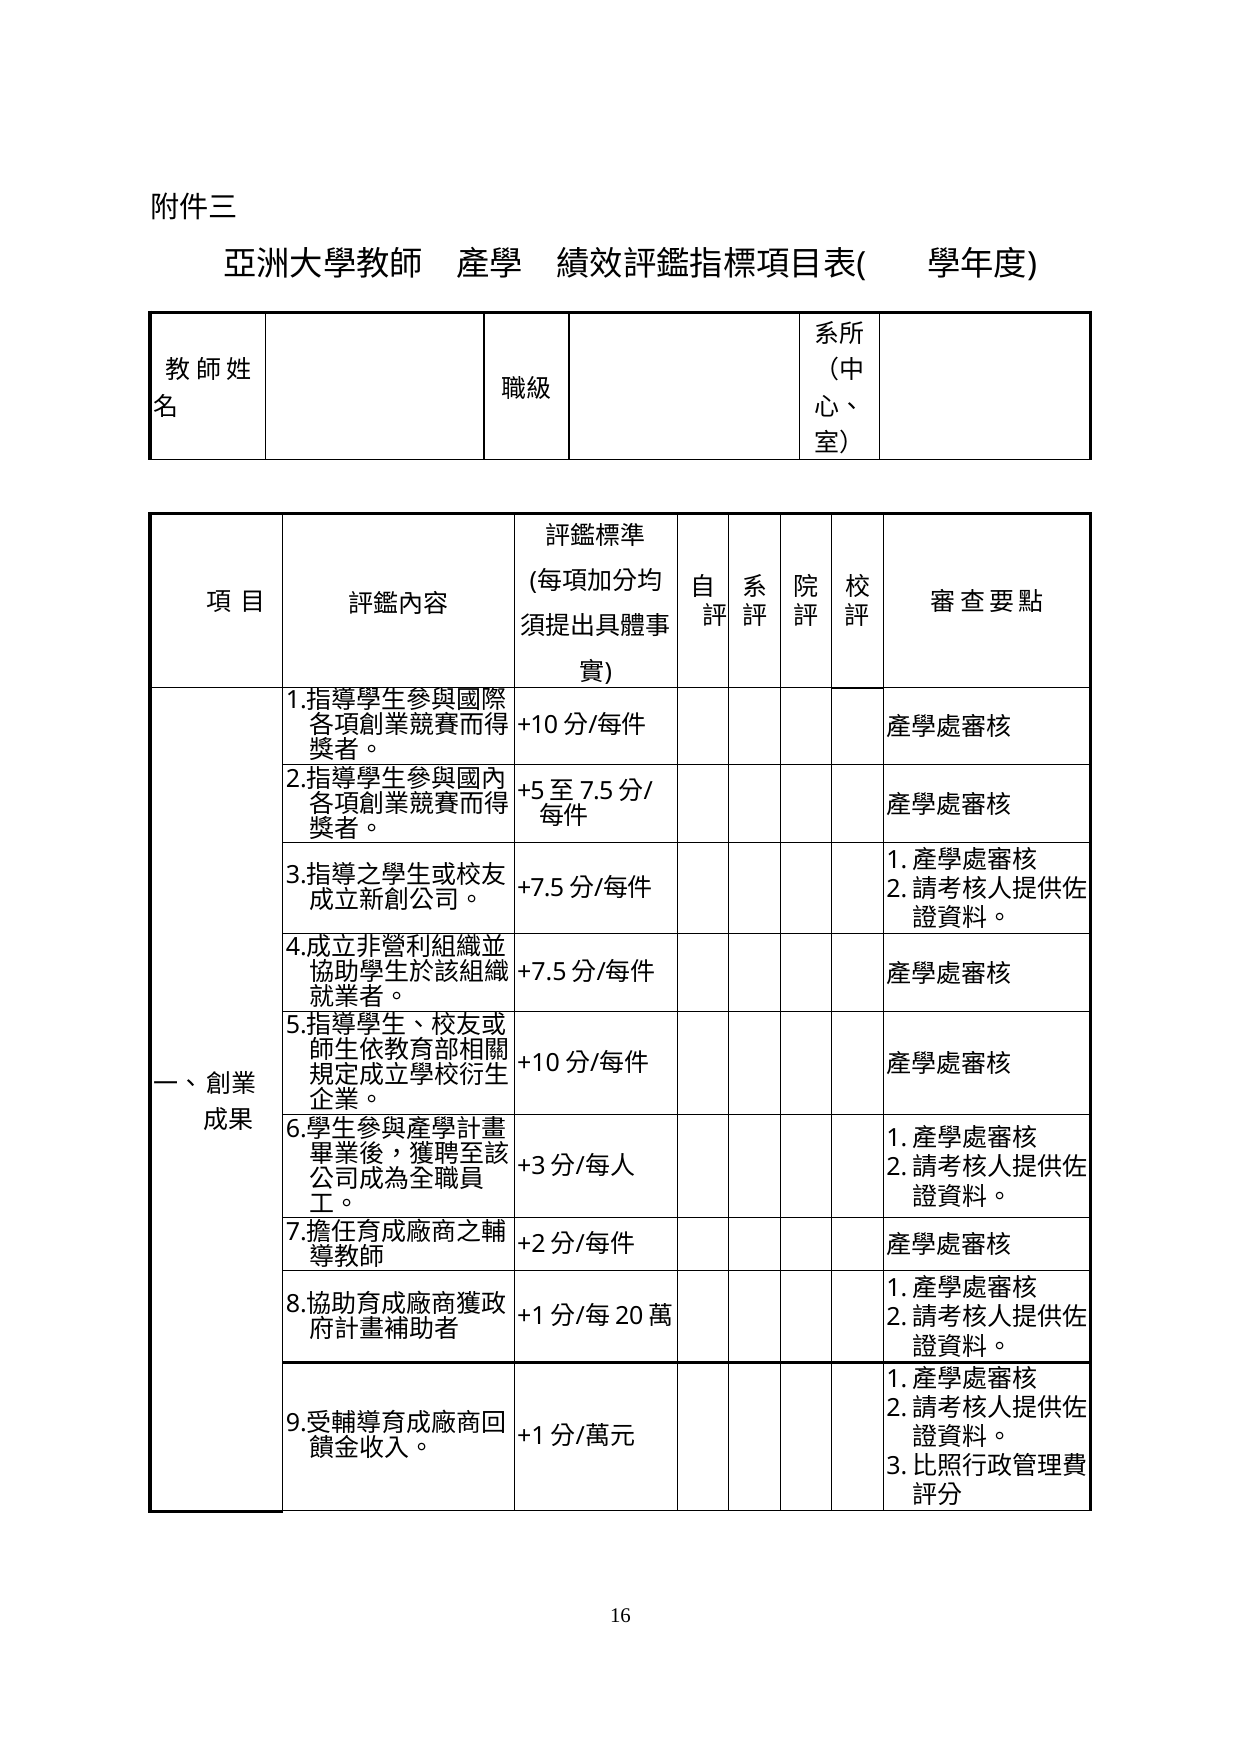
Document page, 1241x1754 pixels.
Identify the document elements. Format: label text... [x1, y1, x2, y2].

table_cell [678, 934, 728, 1011]
table_cell [832, 1012, 883, 1114]
table_cell 4.成立非營利組織並協助學生於該組織就業者。 [283, 934, 514, 1011]
table_cell [781, 1271, 831, 1361]
table_cell [781, 1218, 831, 1270]
table_cell 6.學生參與產學計畫畢業後，獲聘至該公司成為全職員工。 [283, 1115, 514, 1217]
table_cell [781, 843, 831, 933]
table_cell 產學處審核 請考核人提供佐證資料。 [884, 843, 1089, 933]
table_cell 產學處審核 請考核人提供佐證資料。 [884, 1271, 1089, 1361]
table_cell [729, 1364, 780, 1510]
table_header [570, 314, 799, 459]
table_cell [781, 934, 831, 1011]
table_cell 產學處審核 [884, 934, 1089, 1011]
table_cell [678, 1218, 728, 1270]
table_cell 2.指導學生參與國內各項創業競賽而得獎者。 [283, 765, 514, 842]
table_cell [678, 765, 728, 842]
table_cell [678, 843, 728, 933]
table_cell [729, 934, 780, 1011]
table_cell [832, 1364, 883, 1510]
table_cell [678, 1364, 728, 1510]
table_cell 產學處審核 [884, 1012, 1089, 1114]
table_cell [781, 765, 831, 842]
table_cell [832, 843, 883, 933]
table_cell 產學處審核 請考核人提供佐證資料。 比照行政管理費評分 [884, 1364, 1089, 1510]
table_header 評鑑標準 (每項加分均須提出具體事實) [515, 515, 677, 687]
table_cell +7.5分/每件 [515, 934, 677, 1011]
table_cell 產學處審核 [884, 1218, 1089, 1270]
table_header 項 目 [152, 515, 282, 687]
table_cell [729, 1271, 780, 1361]
table_cell [832, 934, 883, 1011]
table_cell 9.受輔導育成廠商回饋金收入。 [283, 1364, 514, 1510]
table_cell 產學處審核 請考核人提供佐證資料。 [884, 1115, 1089, 1217]
table_header 教 師 姓 名 [152, 314, 265, 459]
table_header 系所（中心、室） [800, 314, 879, 459]
table_cell +10分/每件 [515, 688, 677, 764]
table_cell 創業成果 [152, 688, 282, 1510]
table_cell [832, 1218, 883, 1270]
table_cell +3分/每人 [515, 1115, 677, 1217]
table_cell [729, 765, 780, 842]
table_cell [832, 765, 883, 842]
text 附件三 [150, 187, 1053, 225]
table_header 校評 [832, 515, 883, 687]
table_cell [678, 1115, 728, 1217]
table_header 評鑑內容 [283, 515, 514, 687]
table_header 系評 [729, 515, 780, 687]
table_cell 1.指導學生參與國際各項創業競賽而得獎者。 [283, 688, 514, 764]
table_cell 產學處審核 [884, 688, 1089, 764]
table_header 審查要點 [884, 515, 1089, 687]
table_cell +10分/每件 [515, 1012, 677, 1114]
table_cell [832, 689, 883, 764]
table_cell 產學處審核 [884, 765, 1089, 842]
table_cell [678, 1271, 728, 1361]
table_cell +2分/每件 [515, 1218, 677, 1270]
table_cell [729, 1115, 780, 1217]
text 亞洲大學教師 產學 績效評鑑指標項目表( 學年度) [150, 237, 1090, 286]
table_cell [678, 688, 728, 764]
table_cell [678, 1012, 728, 1114]
table_cell 5.指導學生、校友或師生依教育部相關規定成立學校衍生企業。 [283, 1012, 514, 1114]
table_cell [781, 1115, 831, 1217]
table_header 職級 [485, 314, 568, 459]
table_cell +5至7.5分/每件 [515, 765, 677, 842]
table_cell +7.5分/每件 [515, 843, 677, 933]
table_header 自評 [678, 515, 728, 687]
table_header 院評 [781, 515, 831, 687]
table_cell 3.指導之學生或校友成立新創公司。 [283, 843, 514, 933]
table_cell +1分/每20萬 [515, 1271, 677, 1361]
table_cell [832, 1115, 883, 1217]
table_cell [729, 843, 780, 933]
table_cell [781, 1364, 831, 1510]
table_cell [781, 688, 831, 764]
table_cell [781, 1012, 831, 1114]
table_cell [832, 1271, 883, 1361]
table_cell [729, 1012, 780, 1114]
table_cell [729, 688, 780, 764]
table_header [266, 314, 483, 459]
table_cell [729, 1218, 780, 1270]
table_header [880, 314, 1089, 459]
table_cell +1分/萬元 [515, 1364, 677, 1510]
table_cell 7.擔任育成廠商之輔導教師 [283, 1218, 514, 1270]
table_cell 8.協助育成廠商獲政府計畫補助者 [283, 1271, 514, 1361]
